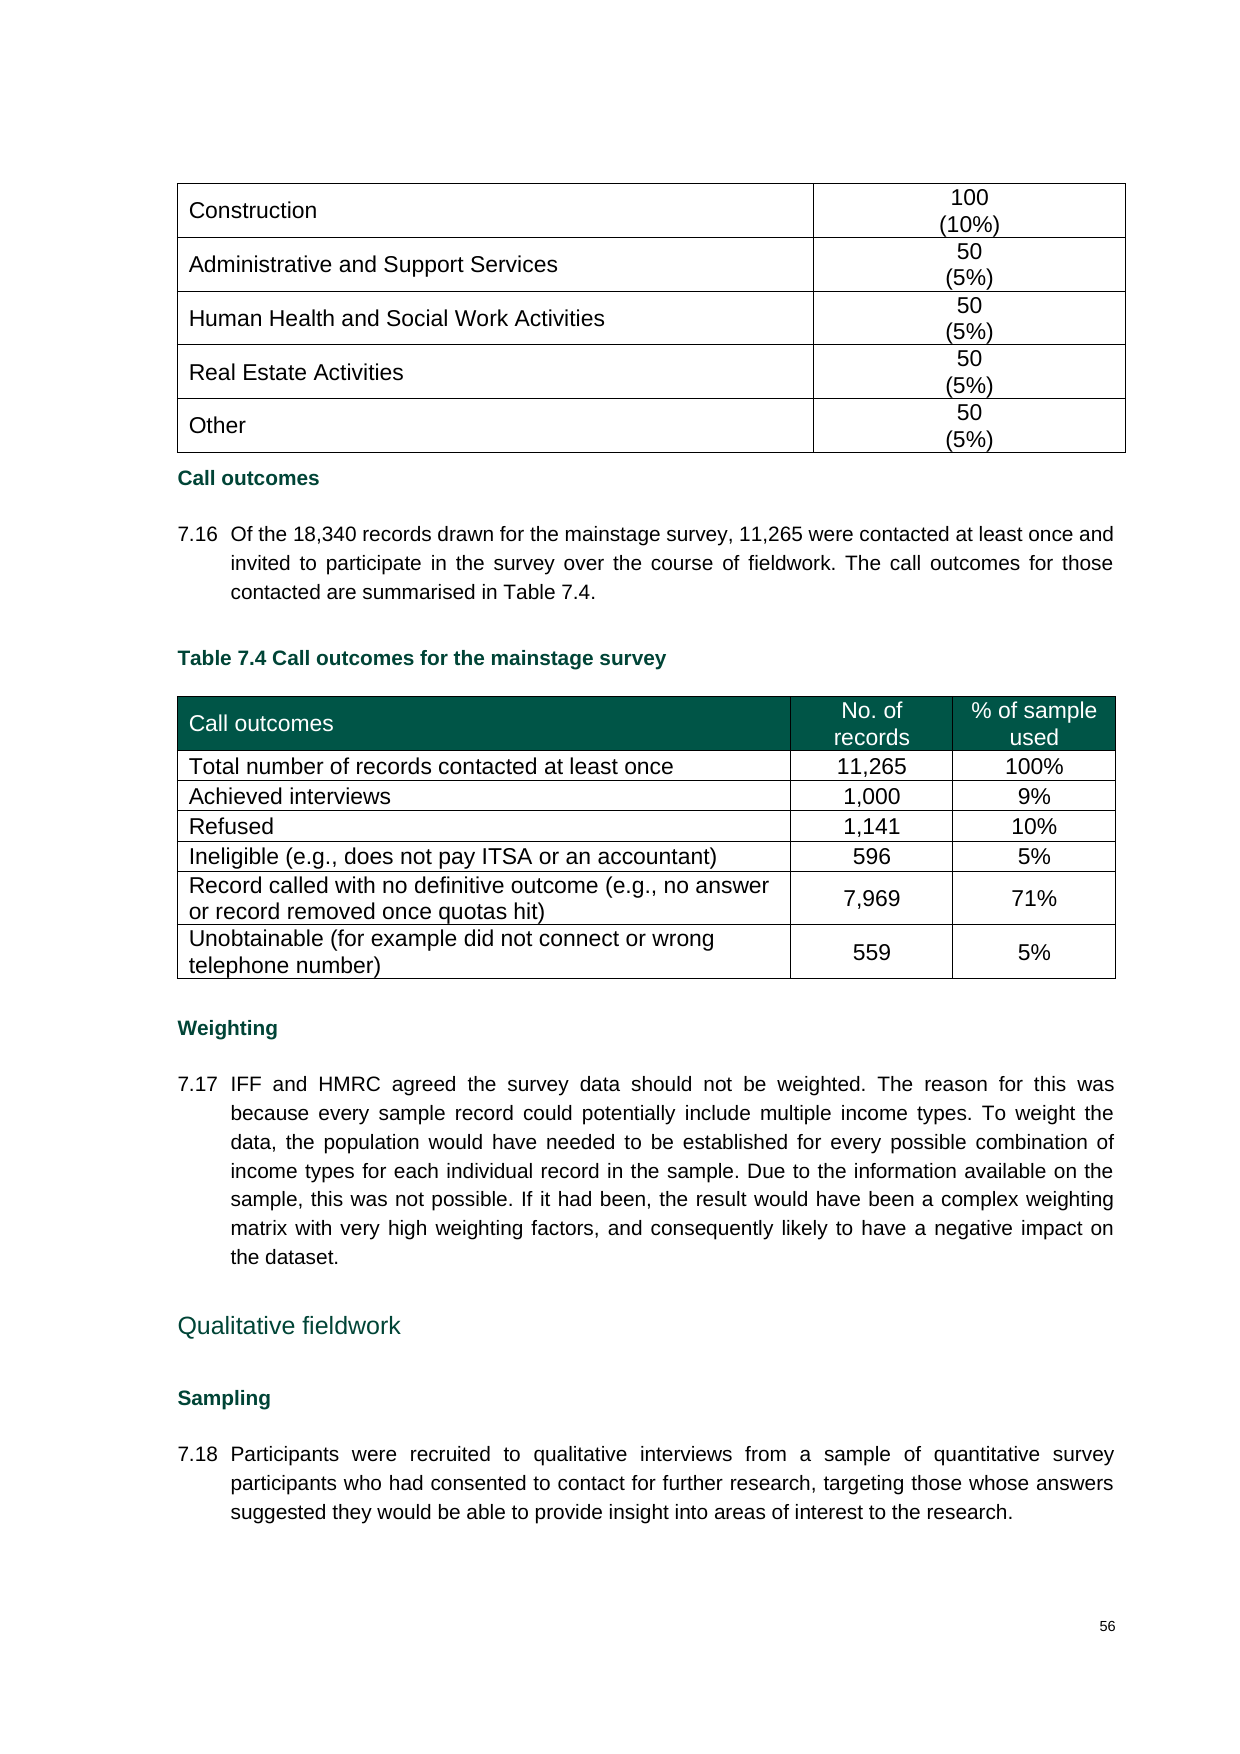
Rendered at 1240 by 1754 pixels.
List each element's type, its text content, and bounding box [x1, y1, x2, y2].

subtitle Weighting [177, 1016, 1115, 1047]
table_cell 1,141 [791, 811, 952, 841]
table_cell 100 (10%) [814, 184, 1125, 237]
list Participants were recruited to qualitative interviews from a sample of quantitative survey participants who had consented to contact for further research, targeting those whose answers suggested they would be able to provide insight into areas of interest to the research. [177, 1442, 1115, 1523]
table_cell Refused [178, 811, 790, 841]
table_header Call outcomes [178, 697, 790, 750]
table_cell 50 (5%) [814, 238, 1125, 291]
table_cell Other [178, 399, 813, 452]
table_header No. of records [791, 697, 952, 750]
table_cell 50 (5%) [814, 399, 1125, 452]
table_cell Human Health and Social Work Activities [178, 292, 813, 344]
table_cell 1,000 [791, 781, 952, 810]
table_cell Unobtainable (for example did not connect or wrong telephone number) [178, 925, 790, 978]
table_header % of sample used [953, 697, 1115, 750]
table_cell Construction [178, 184, 813, 237]
table_cell 11,265 [791, 751, 952, 780]
list Of the 18,340 records drawn for the mainstage survey, 11,265 were contacted at least once and invited to participate in the survey over the course of fieldwork. The call outcomes for those contacted are summarised in Table 7.4. [177, 522, 1115, 603]
table_cell Achieved interviews [178, 781, 790, 810]
list IFF and HMRC agreed the survey data should not be weighted. The reason for this was because every sample record could potentially include multiple income types. To weight the data, the population would have needed to be established for every possible combination of income types for each individual record in the sample. Due to the information available on the sample, this was not possible. If it had been, the result would have been a complex weighting matrix with very high weighting factors, and consequently likely to have a negative impact on the dataset. [177, 1072, 1115, 1269]
table_cell 559 [791, 925, 952, 978]
table_cell 10% [953, 811, 1115, 841]
subtitle Qualitative fieldwork [177, 1311, 1115, 1348]
table_cell 50 (5%) [814, 345, 1125, 398]
subtitle Call outcomes [177, 465, 1115, 497]
table_cell 71% [953, 872, 1115, 924]
table_cell 9% [953, 781, 1115, 810]
table_cell 100% [953, 751, 1115, 780]
table_cell 5% [953, 925, 1115, 978]
table_cell 50 (5%) [814, 292, 1125, 344]
table_cell 5% [953, 842, 1115, 871]
table_cell 596 [791, 842, 952, 871]
subtitle Sampling [177, 1386, 1115, 1417]
table_cell Ineligible (e.g., does not pay ITSA or an accountant) [178, 842, 790, 871]
text Table 7.4 Call outcomes for the mainstage survey [177, 646, 1115, 677]
table_cell Administrative and Support Services [178, 238, 813, 291]
table_cell 7,969 [791, 872, 952, 924]
table_cell Real Estate Activities [178, 345, 813, 398]
table_cell Total number of records contacted at least once [178, 751, 790, 780]
table_cell Record called with no definitive outcome (e.g., no answer or record removed once quotas hit) [178, 872, 790, 924]
